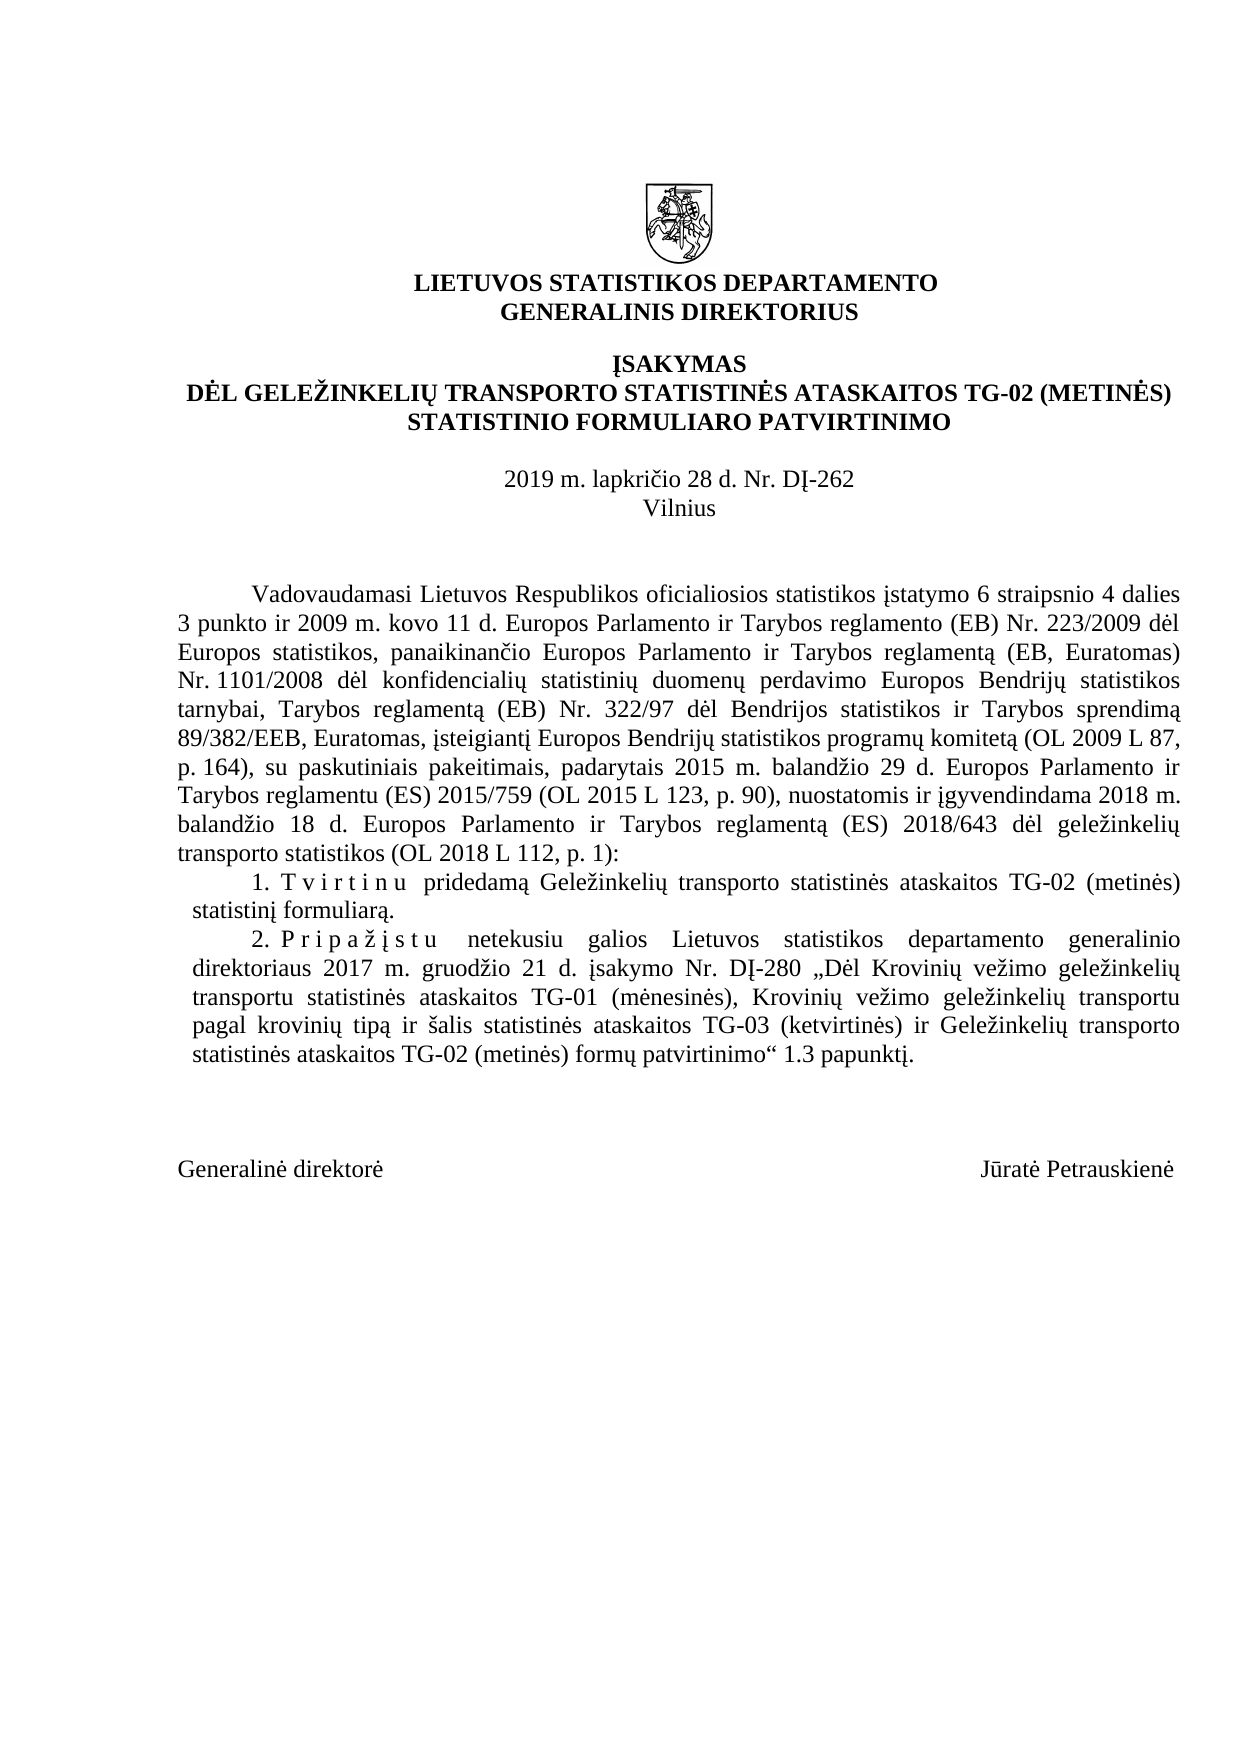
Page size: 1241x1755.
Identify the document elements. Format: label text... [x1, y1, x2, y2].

text 2. Pripažįstu netekusiu galios Lietuvos statistikos departamento generalinio direktoriaus 2017 m. gruodžio 21 d. įsakymo Nr. DĮ-280 „Dėl Krovinių vežimo geležinkelių transportu statistinės ataskaitos TG-01 (mėnesinės), Krovinių vežimo geležinkelių transportu pagal krovinių tipą ir šalis statistinės ataskaitos TG-03 (ketvirtinės) ir Geležinkelių transporto statistinės ataskaitos TG-02 (metinės) formų patvirtinimo“ 1.3 papunktį. [192, 924, 1181, 1068]
text Generalinė direktorė Jūratė Petrauskienė [177, 1154, 1181, 1183]
text Vadovaudamasi Lietuvos Respublikos oficialiosios statistikos įstatymo 6 straipsnio 4 dalies 3 punkto ir 2009 m. kovo 11 d. Europos Parlamento ir Tarybos reglamento (EB) Nr. 223/2009 dėl Europos statistikos, panaikinančio Europos Parlamento ir Tarybos reglamentą (EB, Euratomas) Nr. 1101/2008 dėl konfidencialių statistinių duomenų perdavimo Europos Bendrijų statistikos tarnybai, Tarybos reglamentą (EB) Nr. 322/97 dėl Bendrijos statistikos ir Tarybos sprendimą 89/382/EEB, Euratomas, įsteigiantį Europos Bendrijų statistikos programų komitetą (OL 2009 L 87, p. 164), su paskutiniais pakeitimais, padarytais 2015 m. balandžio 29 d. Europos Parlamento ir Tarybos reglamentu (ES) 2015/759 (OL 2015 L 123, p. 90), nuostatomis ir įgyvendindama 2018 m. balandžio 18 d. Europos Parlamento ir Tarybos reglamentą (ES) 2018/643 dėl geležinkelių transporto statistikos (OL 2018 L 112, p. 1): [177, 579, 1181, 867]
text LIETUVOS STATISTIKOS DEPARTAMENTO [177, 268, 1181, 297]
text GENERALINIS DIREKTORIUS [177, 297, 1181, 325]
text Vilnius [177, 493, 1181, 522]
text ĮSAKYMAS [177, 349, 1181, 378]
text DĖL GELEŽINKELIŲ TRANSPORTO STATISTINĖS ATASKAITOS TG-02 (METINĖS) STATISTINIO FORMULIARO PATVIRTINIMO [177, 378, 1181, 436]
text 1. Tvirtinu pridedamą Geležinkelių transporto statistinės ataskaitos TG-02 (metinės) statistinį formuliarą. [192, 867, 1181, 924]
text 2019 m. lapkričio 28 d. Nr. DĮ-262 [177, 464, 1181, 493]
